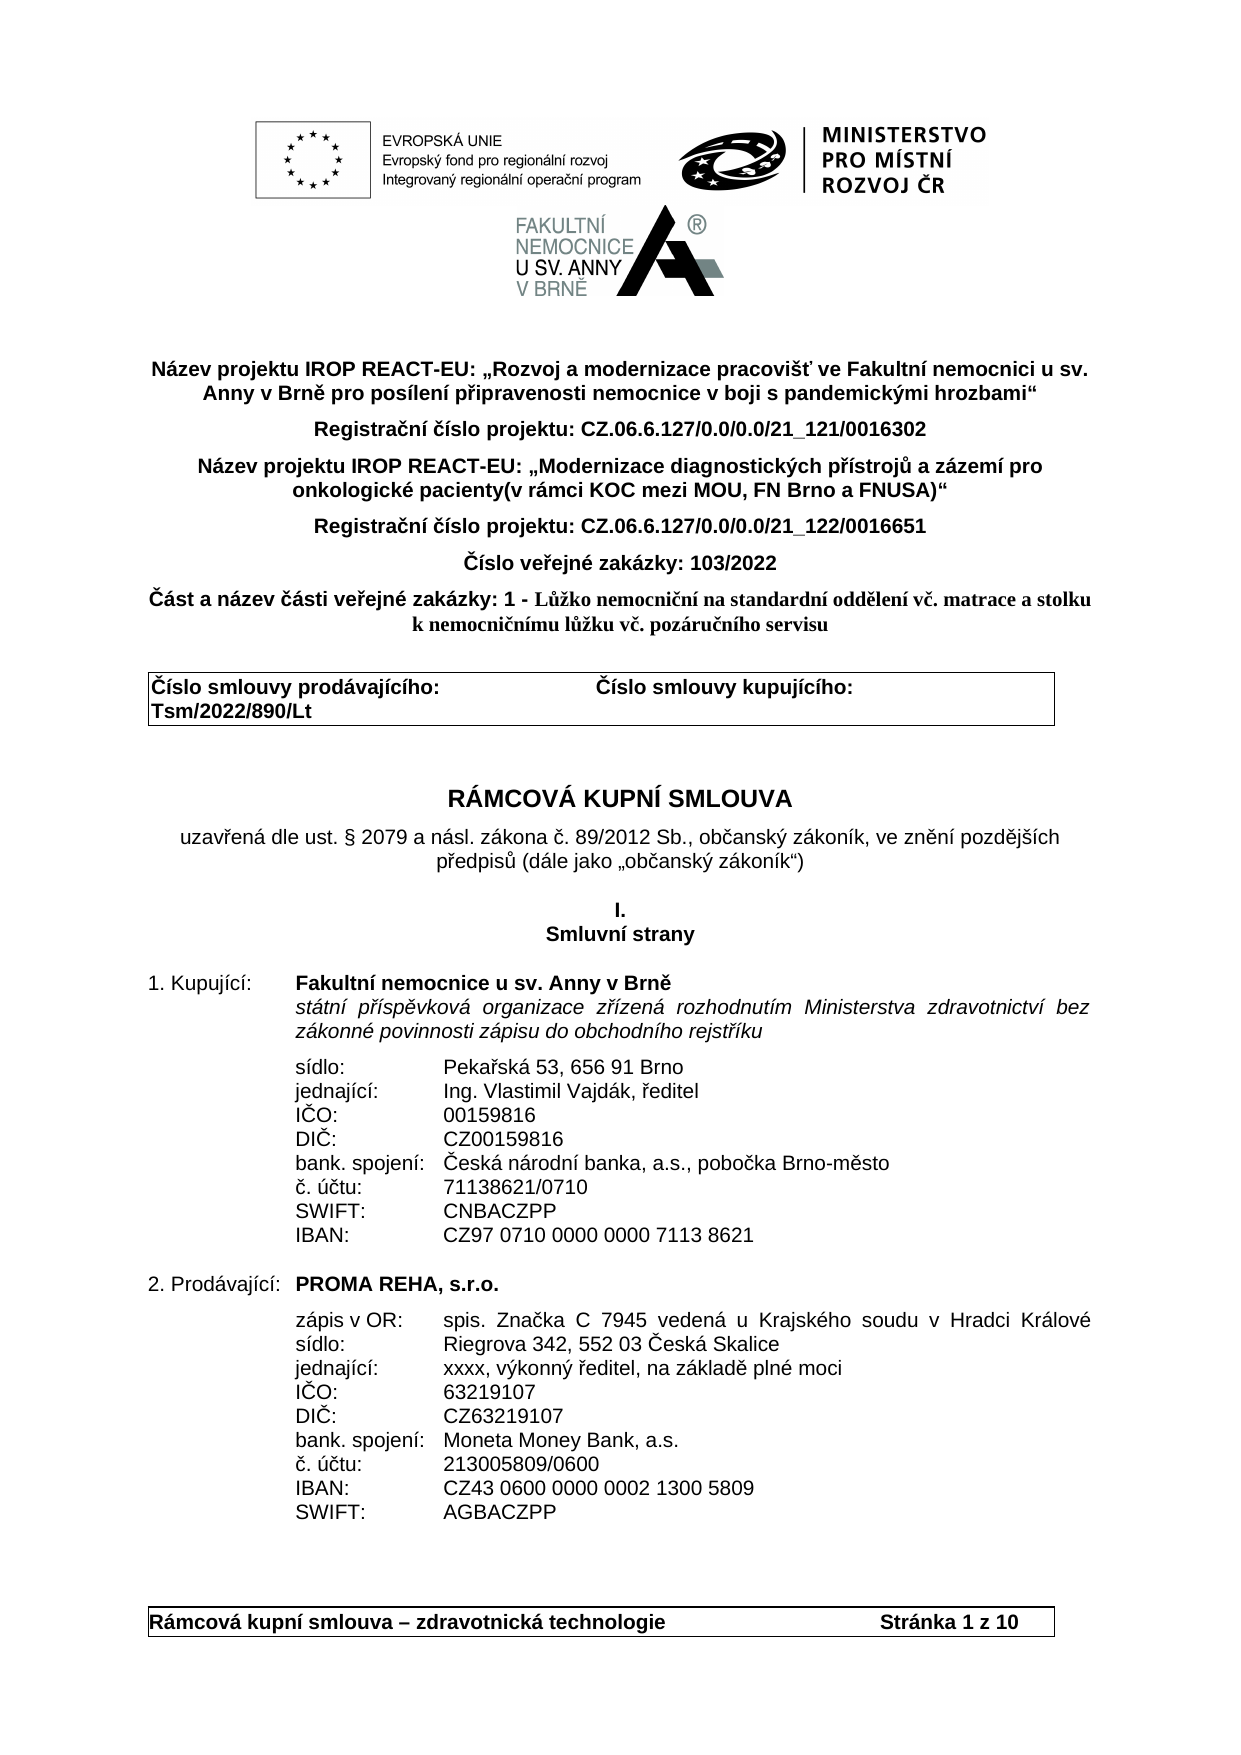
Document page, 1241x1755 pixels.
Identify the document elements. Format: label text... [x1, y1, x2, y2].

text IČO: 63219107 [221, 1380, 1093, 1404]
text Číslo veřejné zakázky: 103/2022 [148, 551, 1093, 575]
text DIČ: CZ63219107 [221, 1404, 1093, 1428]
text státní příspěvková organizace zřízená rozhodnutím Ministerstva zdravotnictví bez zákonné povinnosti zápisu do obchodního rejstříku [295, 995, 1093, 1043]
text SWIFT: CNBACZPP [221, 1199, 1093, 1223]
text IBAN: CZ43 0600 0000 0002 1300 5809 [221, 1476, 1093, 1500]
text Část a název části veřejné zakázky: 1 - Lůžko nemocniční na standardní oddělení vč. matrace a stolku k nemocničnímu lůžku vč. pozáručního servisu [148, 587, 1093, 636]
text Číslo smlouvy prodávajícího: Číslo smlouvy kupujícího: Tsm/2022/890/Lt [149, 673, 1054, 725]
text IČO: 00159816 [221, 1103, 1093, 1127]
text sídlo: Pekařská 53, 656 91 Brno [221, 1055, 1093, 1079]
text bank. spojení: Moneta Money Bank, a.s. [221, 1428, 1093, 1452]
text č. účtu: 213005809/0600 [221, 1452, 1093, 1476]
text zápis v OR: spis. Značka C 7945 vedená u Krajského soudu v Hradci Králové sídlo: Riegrova 342, 552 03 Česká Skalice [222, 1308, 1093, 1356]
text č. účtu: 71138621/0710 [221, 1175, 1093, 1199]
text SWIFT: AGBACZPP [221, 1500, 1093, 1524]
text IBAN: CZ97 0710 0000 0000 7113 8621 [221, 1223, 1093, 1247]
text 2. Prodávající: PROMA REHA, s.r.o. [148, 1272, 1093, 1296]
text 1. Kupující: Fakultní nemocnice u sv. Anny v Brně [148, 971, 1093, 995]
subtitle Smluvní strany [148, 922, 1093, 946]
text jednající: xxxx, výkonný ředitel, na základě plné moci [221, 1356, 1093, 1380]
text bank. spojení: Česká národní banka, a.s., pobočka Brno-město [221, 1151, 1093, 1175]
text Registrační číslo projektu: CZ.06.6.127/0.0/0.0/21_122/0016651 [148, 514, 1093, 538]
text Název projektu IROP REACT-EU: „Modernizace diagnostických přístrojů a zázemí pro onkologické pacienty(v rámci KOC mezi MOU, FN Brno a FNUSA)“ [148, 454, 1093, 502]
text RÁMCOVÁ KUPNÍ SMLOUVA [148, 784, 1093, 812]
text Název projektu IROP REACT-EU: „Rozvoj a modernizace pracovišť ve Fakultní nemocnici u sv. Anny v Brně pro posílení připravenosti nemocnice v boji s pandemickými hrozbami“ [148, 357, 1093, 404]
text DIČ: CZ00159816 [221, 1127, 1093, 1151]
text uzavřená dle ust. § 2079 a násl. zákona č. 89/2012 Sb., občanský zákoník, ve znění pozdějších předpisů (dále jako „občanský zákoník“) [148, 825, 1093, 873]
text Registrační číslo projektu: CZ.06.6.127/0.0/0.0/21_121/0016302 [148, 417, 1093, 441]
text I. [148, 898, 1093, 922]
text jednající: Ing. Vlastimil Vajdák, ředitel [221, 1079, 1093, 1103]
